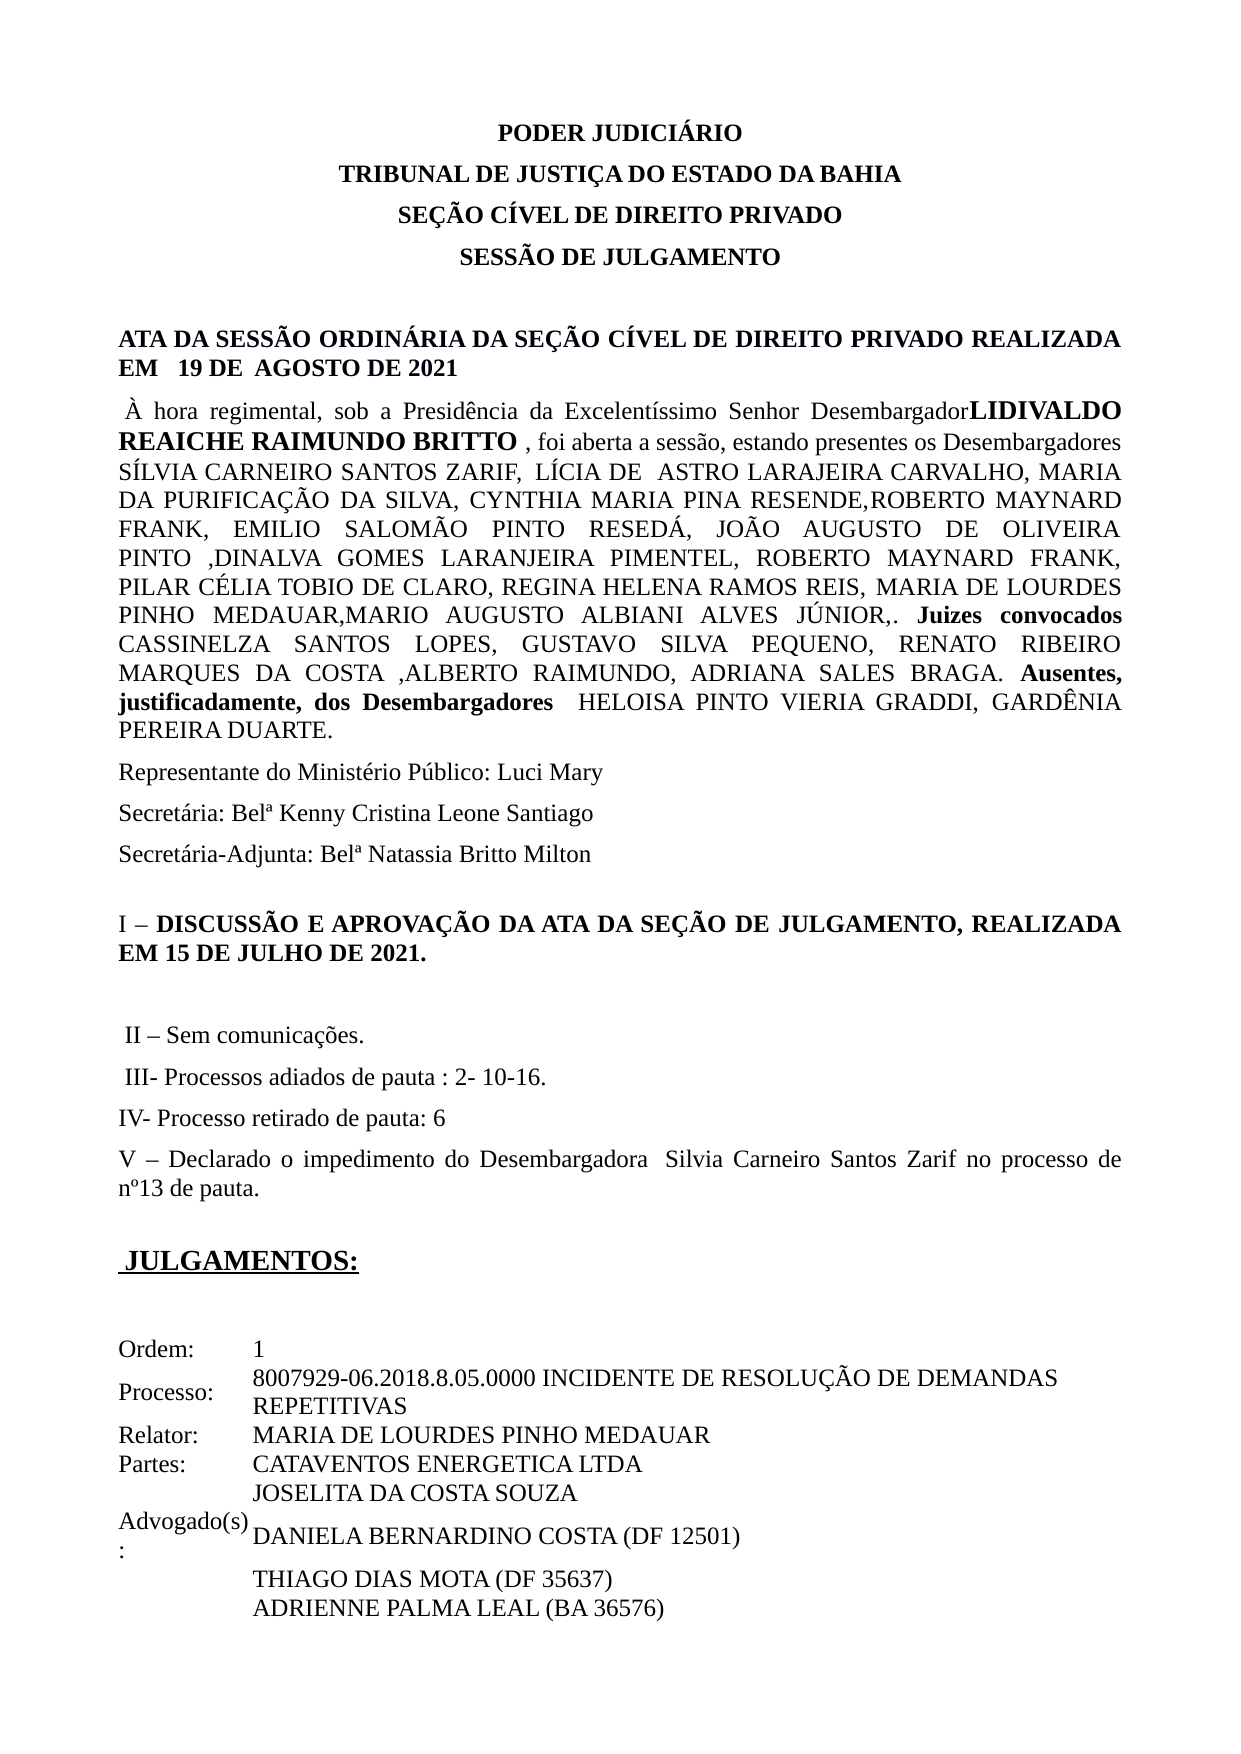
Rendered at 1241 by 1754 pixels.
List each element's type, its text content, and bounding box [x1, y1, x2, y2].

text SeçÃO CíveL DE DIREITO PRIVADO [118, 201, 1122, 229]
text PODER JUDICIÁRIO [118, 118, 1122, 147]
table_cell Processo: [118, 1363, 252, 1420]
text À hora regimental, sob a Presidência da Excelentíssimo Senhor DesembargadorLIDIVALDO REAICHE RAIMUNDO BRITTO , foi aberta a sessão, estando presentes os Desembargadores SÍLVIA CARNEIRO SANTOS ZARIF, LÍCIA DE ASTRO LARAJEIRA CARVALHO, MARIA DA PURIFICAÇÃO DA SILVA, CYNTHIA MARIA PINA RESENDE,ROBERTO MAYNARD FRANK, EMILIO SALOMÃO PINTO RESEDÁ, JOÃO AUGUSTO DE OLIVEIRA PINTO ,DINALVA GOMES LARANJEIRA PIMENTEL, ROBERTO MAYNARD FRANK, PILAR CÉLIA TOBIO DE CLARO, REGINA HELENA RAMOS REIS, MARIA DE LOURDES PINHO MEDAUAR,MARIO AUGUSTO ALBIANI ALVES JÚNIOR,. Juizes convocados CASSINELZA SANTOS LOPES, GUSTAVO SILVA PEQUENO, RENATO RIBEIRO MARQUES DA COSTA ,ALBERTO RAIMUNDO, ADRIANA SALES BRAGA. Ausentes, justificadamente, dos Desembargadores HELOISA PINTO VIERIA GRADDI, GARDÊNIA PEREIRA DUARTE. [118, 394, 1122, 744]
table_cell Advogado(s): [118, 1506, 252, 1564]
text Secretária-Adjunta: Belª Natassia Britto Milton [118, 839, 1122, 868]
table_header 1 [252, 1334, 1122, 1363]
text V – Declarado o impedimento do Desembargadora Silvia Carneiro Santos Zarif no processo de nº13 de pauta. [118, 1144, 1122, 1202]
table_cell DANIELA BERNARDINO COSTA (DF 12501) [252, 1506, 1122, 1564]
text JULGAMENTOS: [118, 1243, 1122, 1276]
text Representante do Ministério Público: Luci Mary [118, 757, 1122, 785]
text II – Sem comunicações. [118, 1020, 1122, 1049]
table_cell [118, 1478, 252, 1506]
table_cell JOSELITA DA COSTA SOUZA [252, 1478, 1122, 1506]
table_header Ordem: [118, 1334, 252, 1363]
table_cell 8007929-06.2018.8.05.0000 INCIDENTE DE RESOLUÇÃO DE DEMANDAS REPETITIVAS [252, 1363, 1122, 1420]
table_cell THIAGO DIAS MOTA (DF 35637) [252, 1564, 1122, 1593]
text TRIBUNAL DE JUSTIÇA DO ESTADO DA BAHIA [118, 159, 1122, 188]
text SESSÃO DE JULGAMENTO [118, 242, 1122, 271]
text ATA DA SESSÃO ORDINÁRIA DA SEÇÃO CÍVEL DE DIREITO PRIVADO REALIZADA EM 19 DE AGOSTO DE 2021 [118, 324, 1122, 382]
table_cell CATAVENTOS ENERGETICA LTDA [252, 1449, 1122, 1478]
table_cell [118, 1593, 252, 1621]
table_cell MARIA DE LOURDES PINHO MEDAUAR [252, 1420, 1122, 1449]
table_cell ADRIENNE PALMA LEAL (BA 36576) [252, 1593, 1122, 1621]
text III- Processos adiados de pauta : 2- 10-16. [118, 1062, 1122, 1090]
text Secretária: Belª Kenny Cristina Leone Santiago [118, 798, 1122, 827]
table_cell Partes: [118, 1449, 252, 1478]
table_cell Relator: [118, 1420, 252, 1449]
text IV- Processo retirado de pauta: 6 [118, 1103, 1122, 1132]
table_cell [118, 1564, 252, 1593]
text I – DISCUSSÃO E APROVAÇÃO DA ATA DA SEÇÃO DE JULGAMENTO, REALIZADA EM 15 DE JULHO DE 2021. [118, 880, 1122, 967]
